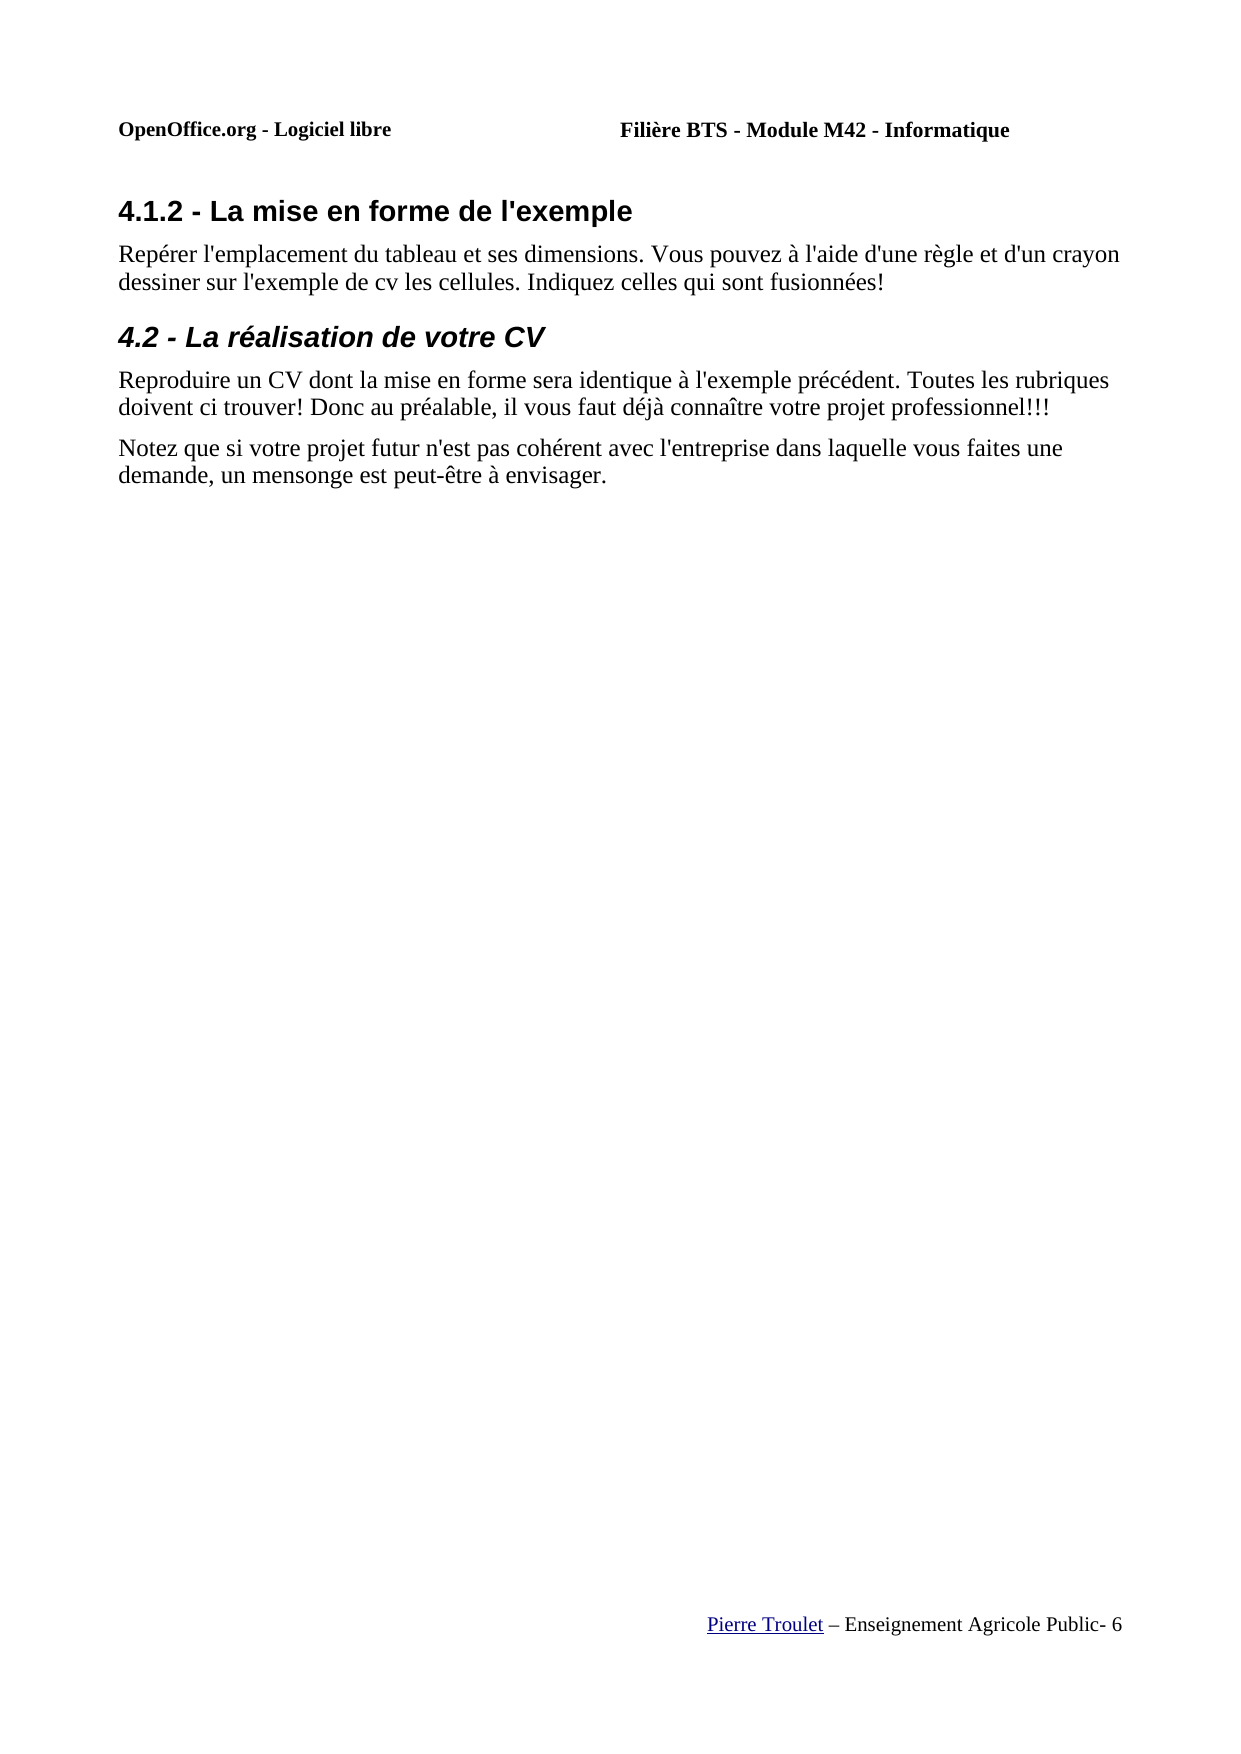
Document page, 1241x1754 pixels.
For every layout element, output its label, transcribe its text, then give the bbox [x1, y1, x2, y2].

text Repérer l'emplacement du tableau et ses dimensions. Vous pouvez à l'aide d'une règle et d'un crayon dessiner sur l'exemple de cv les cellules. Indiquez celles qui sont fusionnées! [118, 240, 1122, 296]
subtitle La réalisation de votre CV [118, 321, 1122, 353]
text Reproduire un CV dont la mise en forme sera identique à l'exemple précédent. Toutes les rubriques doivent ci trouver! Donc au préalable, il vous faut déjà connaître votre projet professionnel!!! [118, 366, 1122, 421]
subtitle La mise en forme de l'exemple [118, 195, 1122, 228]
text Notez que si votre projet futur n'est pas cohérent avec l'entreprise dans laquelle vous faites une demande, un mensonge est peut-être à envisager. [118, 434, 1122, 489]
